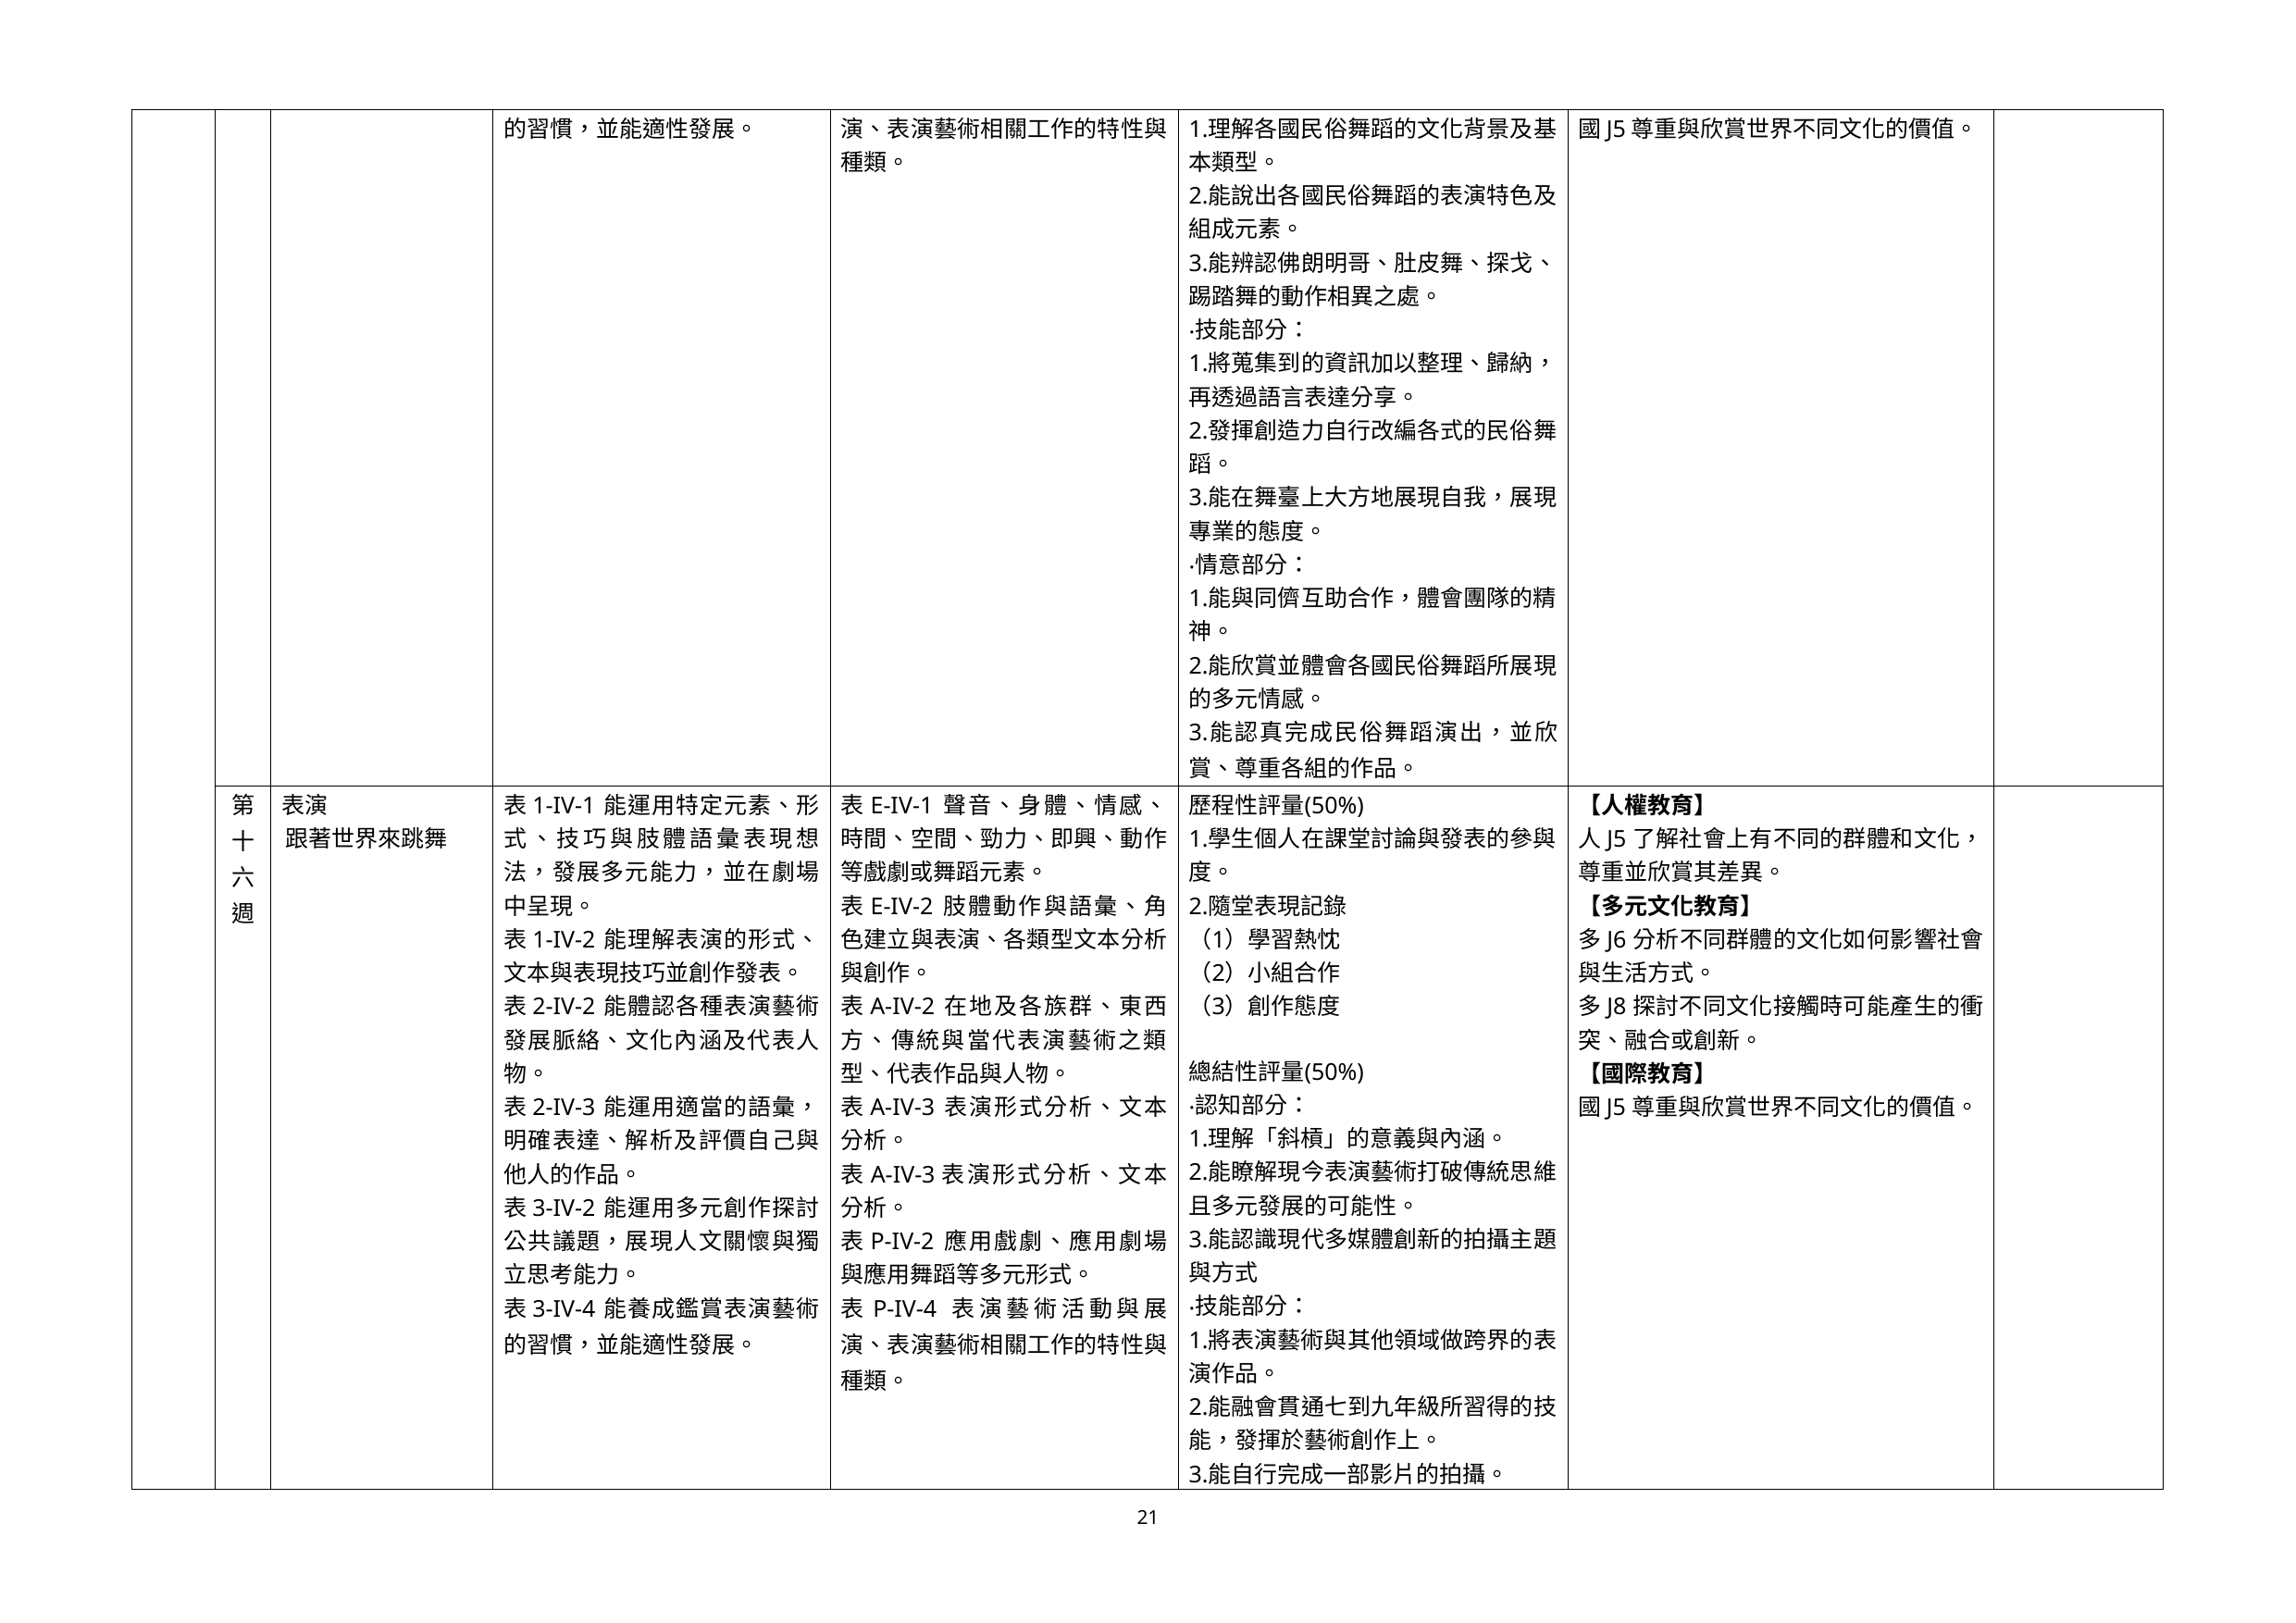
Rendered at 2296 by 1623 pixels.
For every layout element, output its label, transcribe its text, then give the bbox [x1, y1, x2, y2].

table_cell 表1-IV-1 能運用特定元素、形式、技巧與肢體語彙表現想法，發展多元能力，並在劇場中呈現。 表1-IV-2 能理解表演的形式、文本與表現技巧並創作發表。 表2-IV-2 能體認各種表演藝術發展脈絡、文化內涵及代表人物。 表2-IV-3 能運用適當的語彙，明確表達、解析及評價自己與他人的作品。 表3-IV-2 能運用多元創作探討公共議題，展現人文關懷與獨立思考能力。 表3-IV-4 能養成鑑賞表演藝術的習慣，並能適性發展。 [493, 787, 830, 1489]
table_cell 歷程性評量(50%) 1.學生個人在課堂討論與發表的參與度。 2.隨堂表現記錄 （1）學習熱忱 （2）小組合作 （3）創作態度 總結性評量(50%) ‧認知部分： 1.理解「斜槓」的意義與內涵。 2.能瞭解現今表演藝術打破傳統思維且多元發展的可能性。 3.能認識現代多媒體創新的拍攝主題與方式 ‧技能部分： 1.將表演藝術與其他領域做跨界的表演作品。 2.能融會貫通七到九年級所習得的技能，發揮於藝術創作上。 3.能自行完成一部影片的拍攝。 [1179, 787, 1568, 1489]
table_cell [1994, 787, 2163, 1489]
table_cell 的習慣，並能適性發展。 [493, 110, 830, 786]
table_cell 表E-IV-1 聲音、身體、情感、時間、空間、勁力、即興、動作等戲劇或舞蹈元素。 表E-IV-2 肢體動作與語彙、角色建立與表演、各類型文本分析與創作。 表A-IV-2 在地及各族群、東西方、傳統與當代表演藝術之類型、代表作品與人物。 表A-IV-3 表演形式分析、文本分析。 表A-IV-3表演形式分析、文本分析。 表P-IV-2 應用戲劇、應用劇場與應用舞蹈等多元形式。 表P-IV-4 表演藝術活動與展演、表演藝術相關工作的特性與種類。 [831, 787, 1178, 1489]
table_cell [216, 110, 270, 786]
table_cell 表演 跟著世界來跳舞 [271, 787, 492, 1489]
table_cell 國J5尊重與欣賞世界不同文化的價值。 [1569, 110, 1993, 786]
table_cell 演、表演藝術相關工作的特性與種類。 [831, 110, 1178, 786]
table_cell 【人權教育】 人J5 了解社會上有不同的群體和文化，尊重並欣賞其差異。 【多元文化教育】 多J6 分析不同群體的文化如何影響社會與生活方式。 多J8 探討不同文化接觸時可能產生的衝突、融合或創新。 【國際教育】 國J5 尊重與欣賞世界不同文化的價值。 [1569, 787, 1993, 1489]
table_cell 第十六週 [216, 787, 270, 1489]
table_cell [271, 110, 492, 786]
table_cell [1994, 110, 2163, 786]
table_cell 1.理解各國民俗舞蹈的文化背景及基本類型。 2.能說出各國民俗舞蹈的表演特色及組成元素。 3.能辨認佛朗明哥、肚皮舞、探戈、踢踏舞的動作相異之處。 ‧技能部分： 1.將蒐集到的資訊加以整理、歸納，再透過語言表達分享。 2.發揮創造力自行改編各式的民俗舞蹈。 3.能在舞臺上大方地展現自我，展現專業的態度。 ‧情意部分： 1.能與同儕互助合作，體會團隊的精神。 2.能欣賞並體會各國民俗舞蹈所展現的多元情感。 3.能認真完成民俗舞蹈演出，並欣賞、尊重各組的作品。 [1179, 110, 1568, 786]
